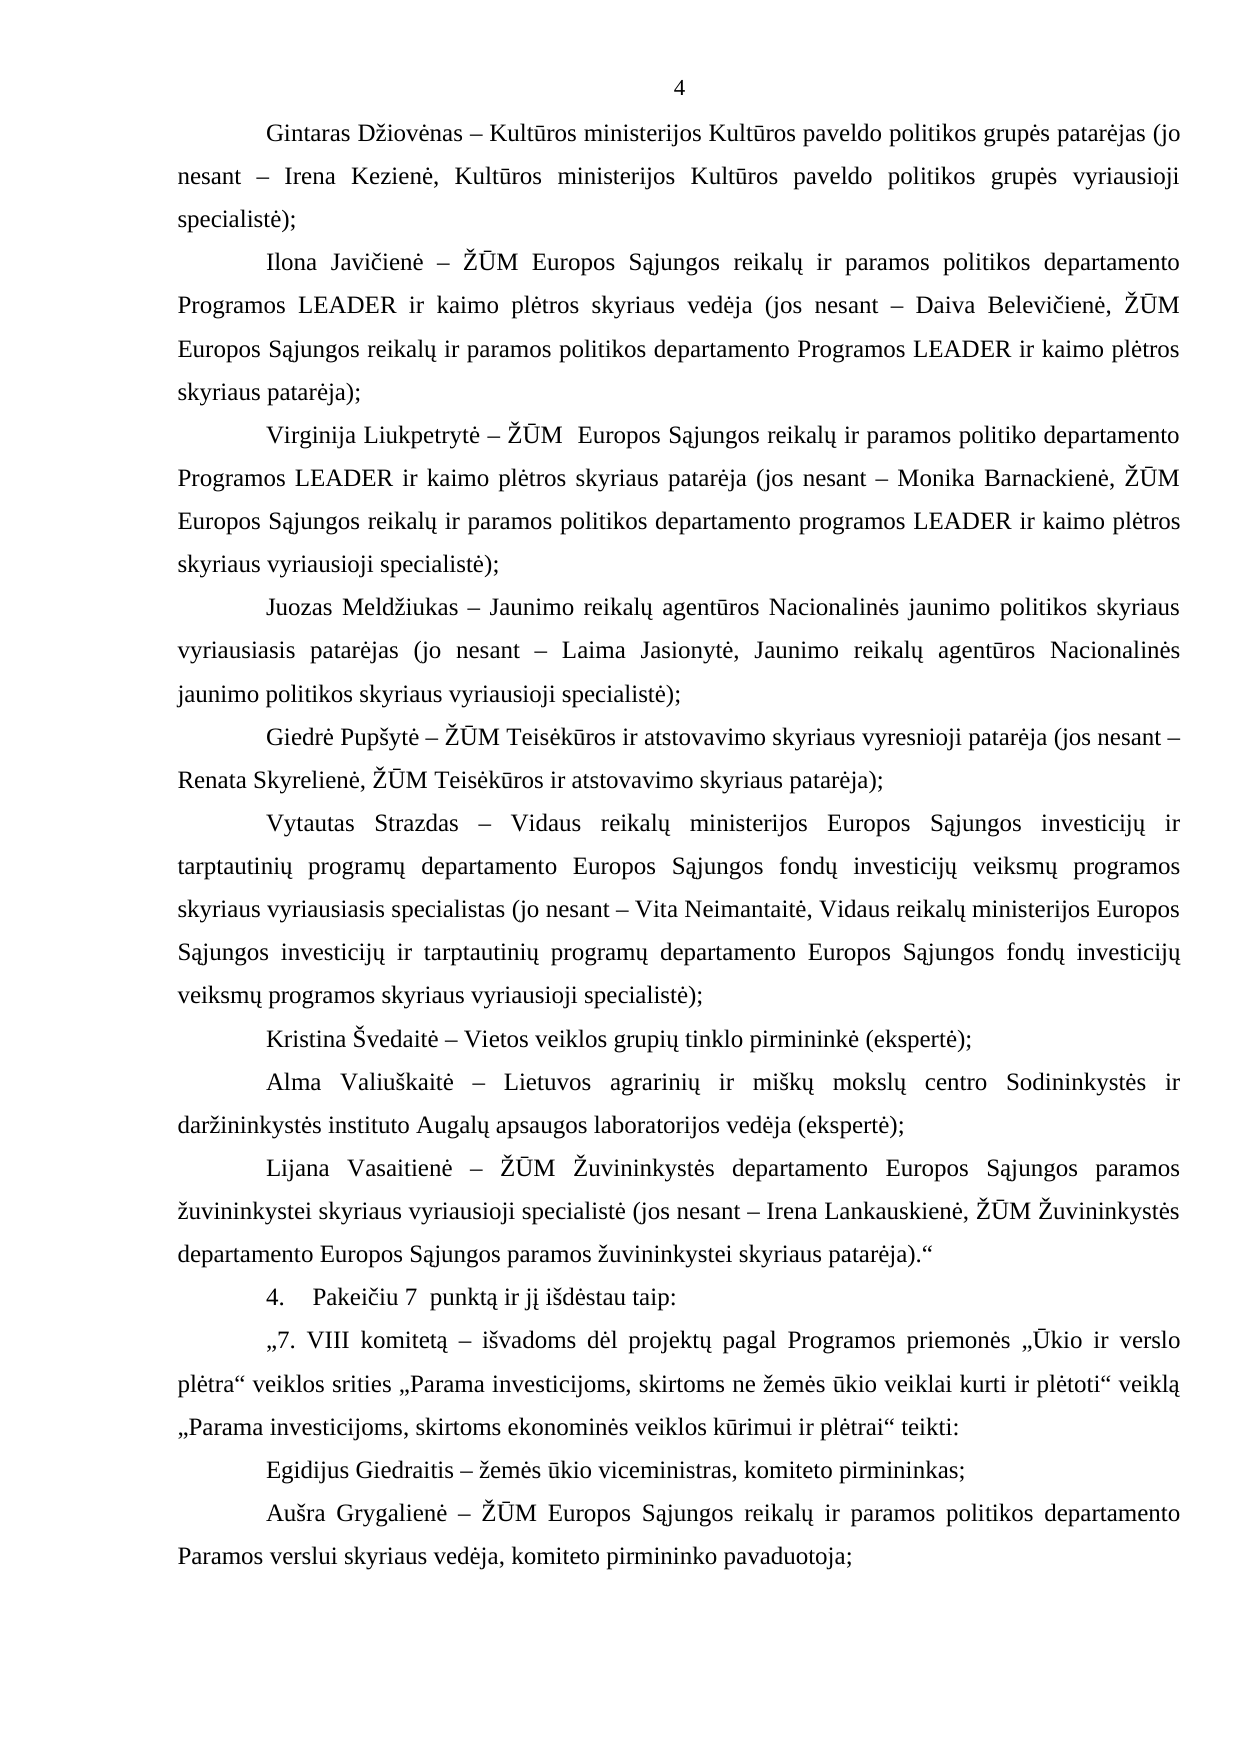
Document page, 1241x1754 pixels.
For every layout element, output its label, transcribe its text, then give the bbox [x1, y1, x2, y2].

text Gintaras Džiovėnas – Kultūros ministerijos Kultūros paveldo politikos grupės patarėjas (jo nesant – Irena Kezienė, Kultūros ministerijos Kultūros paveldo politikos grupės vyriausioji specialistė); [177, 118, 1181, 233]
text Aušra Grygalienė – ŽŪM Europos Sąjungos reikalų ir paramos politikos departamento Paramos verslui skyriaus vedėja, komiteto pirmininko pavaduotoja; [177, 1498, 1181, 1570]
text Ilona Javičienė – ŽŪM Europos Sąjungos reikalų ir paramos politikos departamento Programos LEADER ir kaimo plėtros skyriaus vedėja (jos nesant – Daiva Belevičienė, ŽŪM Europos Sąjungos reikalų ir paramos politikos departamento Programos LEADER ir kaimo plėtros skyriaus patarėja); [177, 247, 1181, 406]
text Egidijus Giedraitis – žemės ūkio viceministras, komiteto pirmininkas; [177, 1455, 1181, 1484]
text Vytautas Strazdas – Vidaus reikalų ministerijos Europos Sąjungos investicijų ir tarptautinių programų departamento Europos Sąjungos fondų investicijų veiksmų programos skyriaus vyriausiasis specialistas (jo nesant – Vita Neimantaitė, Vidaus reikalų ministerijos Europos Sąjungos investicijų ir tarptautinių programų departamento Europos Sąjungos fondų investicijų veiksmų programos skyriaus vyriausioji specialistė); [177, 808, 1181, 1009]
text Giedrė Pupšytė – ŽŪM Teisėkūros ir atstovavimo skyriaus vyresnioji patarėja (jos nesant –Renata Skyrelienė, ŽŪM Teisėkūros ir atstovavimo skyriaus patarėja); [177, 722, 1181, 794]
text Juozas Meldžiukas – Jaunimo reikalų agentūros Nacionalinės jaunimo politikos skyriaus vyriausiasis patarėjas (jo nesant – Laima Jasionytė, Jaunimo reikalų agentūros Nacionalinės jaunimo politikos skyriaus vyriausioji specialistė); [177, 592, 1181, 707]
text Virginija Liukpetrytė – ŽŪM Europos Sąjungos reikalų ir paramos politiko departamento Programos LEADER ir kaimo plėtros skyriaus patarėja (jos nesant – Monika Barnackienė, ŽŪM Europos Sąjungos reikalų ir paramos politikos departamento programos LEADER ir kaimo plėtros skyriaus vyriausioji specialistė); [177, 420, 1181, 578]
text Alma Valiuškaitė – Lietuvos agrarinių ir miškų mokslų centro Sodininkystės ir daržininkystės instituto Augalų apsaugos laboratorijos vedėja (ekspertė); [177, 1067, 1181, 1139]
text Kristina Švedaitė – Vietos veiklos grupių tinklo pirmininkė (ekspertė); [177, 1024, 1181, 1052]
text 4. Pakeičiu 7 punktą ir jį išdėstau taip: [177, 1282, 1181, 1311]
text Lijana Vasaitienė – ŽŪM Žuvininkystės departamento Europos Sąjungos paramos žuvininkystei skyriaus vyriausioji specialistė (jos nesant – Irena Lankauskienė, ŽŪM Žuvininkystės departamento Europos Sąjungos paramos žuvininkystei skyriaus patarėja).“ [177, 1153, 1181, 1268]
text „7. VIII komitetą – išvadoms dėl projektų pagal Programos priemonės „Ūkio ir verslo plėtra“ veiklos srities „Parama investicijoms, skirtoms ne žemės ūkio veiklai kurti ir plėtoti“ veiklą „Parama investicijoms, skirtoms ekonominės veiklos kūrimui ir plėtrai“ teikti: [177, 1326, 1181, 1441]
